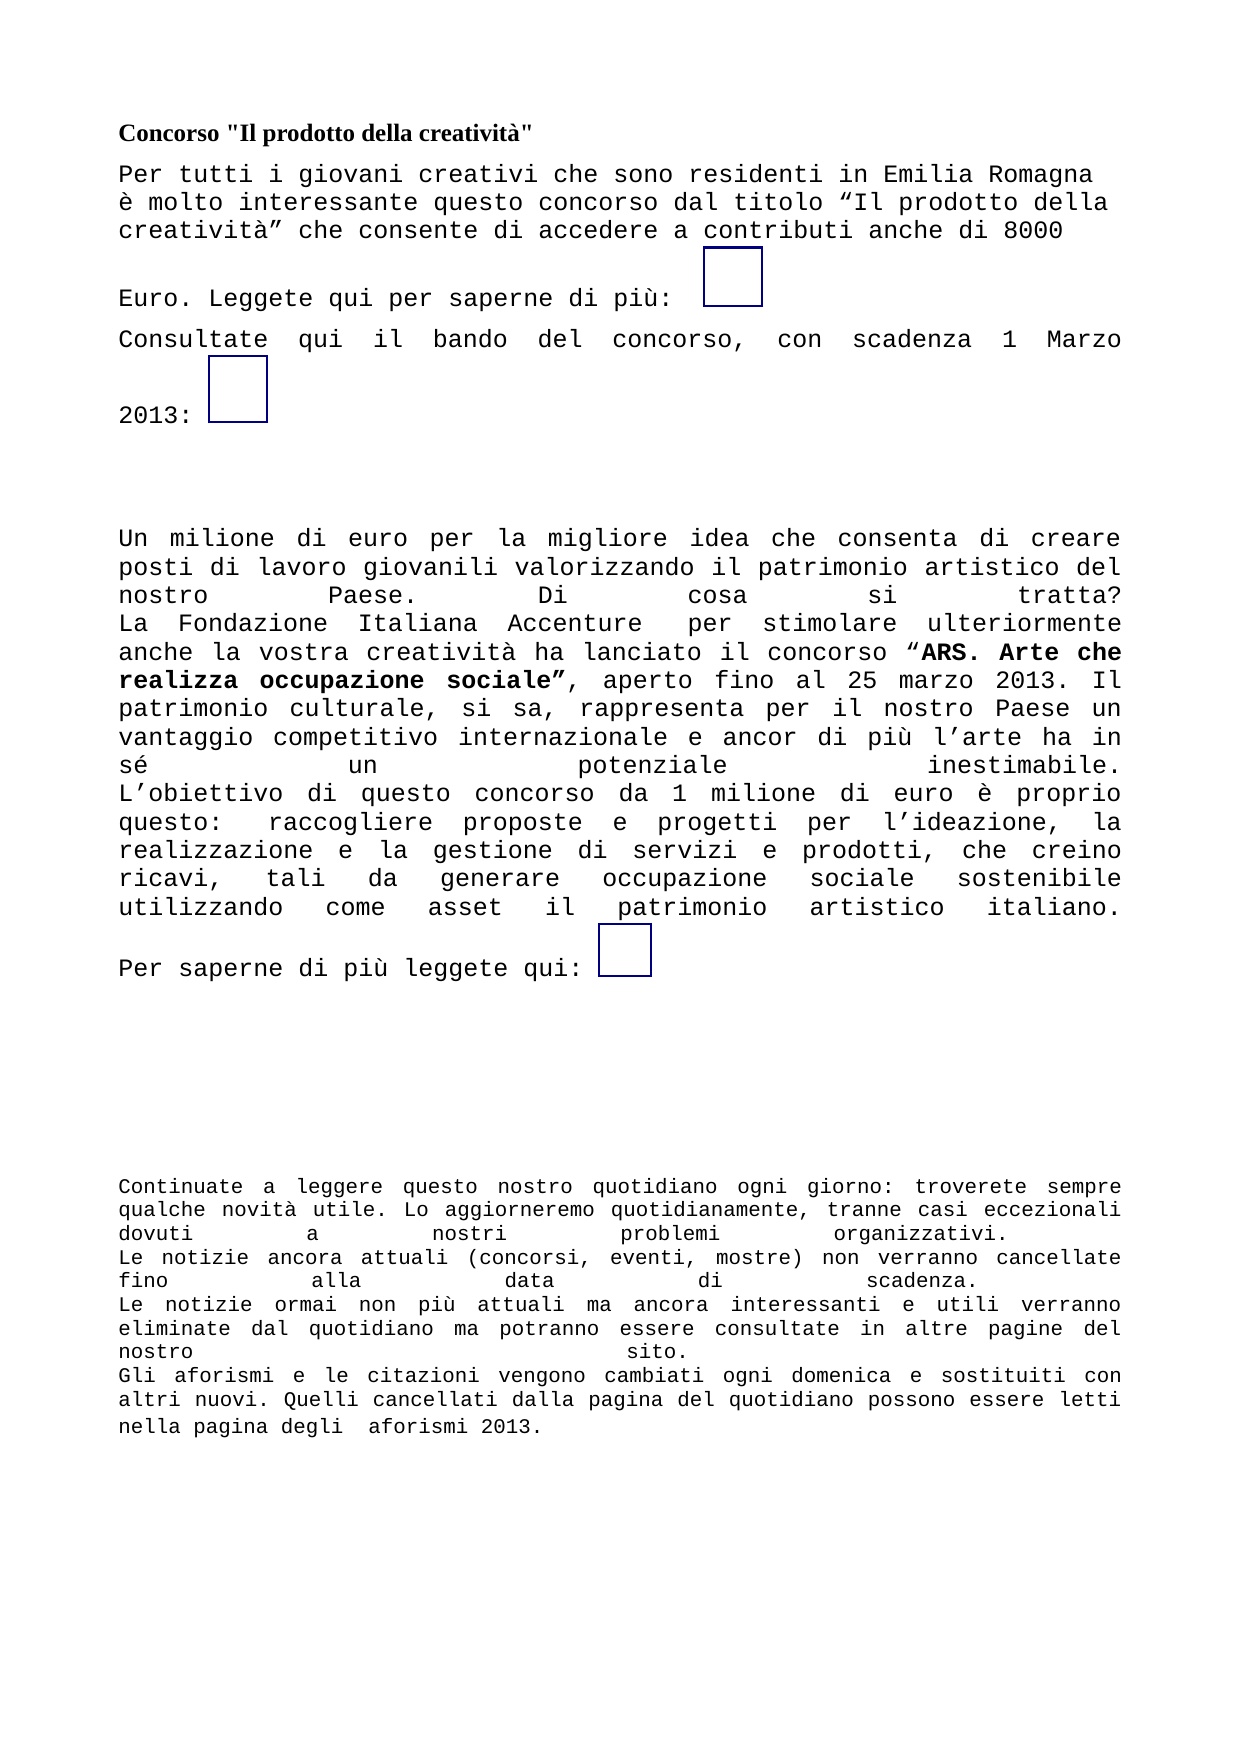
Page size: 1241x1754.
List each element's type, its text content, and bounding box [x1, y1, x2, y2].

text Per tutti i giovani creativi che sono residenti in Emilia Romagna è molto interessante questo concorso dal titolo “Il prodotto della creatività” che consente di accedere a contributi anche di 8000 Euro. Leggete qui per saperne di più: [118, 161, 1122, 314]
text Un milione di euro per la migliore idea che consenta di creare posti di lavoro giovanili valorizzando il patrimonio artistico del nostro Paese. Di cosa si tratta? La Fondazione Italiana Accenture per stimolare ulteriormente anche la vostra creatività ha lanciato il concorso “ARS. Arte che realizza occupazione sociale”, aperto fino al 25 marzo 2013. Il patrimonio culturale, si sa, rappresenta per il nostro Paese un vantaggio competitivo internazionale e ancor di più l’arte ha in sé un potenziale inestimabile. L’obiettivo di questo concorso da 1 milione di euro è proprio questo: raccogliere proposte e progetti per l’ideazione, la realizzazione e la gestione di servizi e prodotti, che creino ricavi, tali da generare occupazione sociale sostenibile utilizzando come asset il patrimonio artistico italiano. Per saperne di più leggete qui: [118, 526, 1122, 984]
text Continuate a leggere questo nostro quotidiano ogni giorno: troverete sempre qualche novità utile. Lo aggiorneremo quotidianamente, tranne casi eccezionali dovuti a nostri problemi organizzativi. Le notizie ancora attuali (concorsi, eventi, mostre) non verranno cancellate fino alla data di scadenza. Le notizie ormai non più attuali ma ancora interessanti e utili verranno eliminate dal quotidiano ma potranno essere consultate in altre pagine del nostro sito. Gli aforismi e le citazioni vengono cambiati ogni domenica e sostituiti con altri nuovi. Quelli cancellati dalla pagina del quotidiano possono essere letti nella pagina degli aforismi 2013. [118, 1176, 1122, 1441]
subtitle Concorso "Il prodotto della creatività" [118, 118, 1122, 149]
text Consultate qui il bando del concorso, con scadenza 1 Marzo 2013: [118, 327, 1122, 431]
